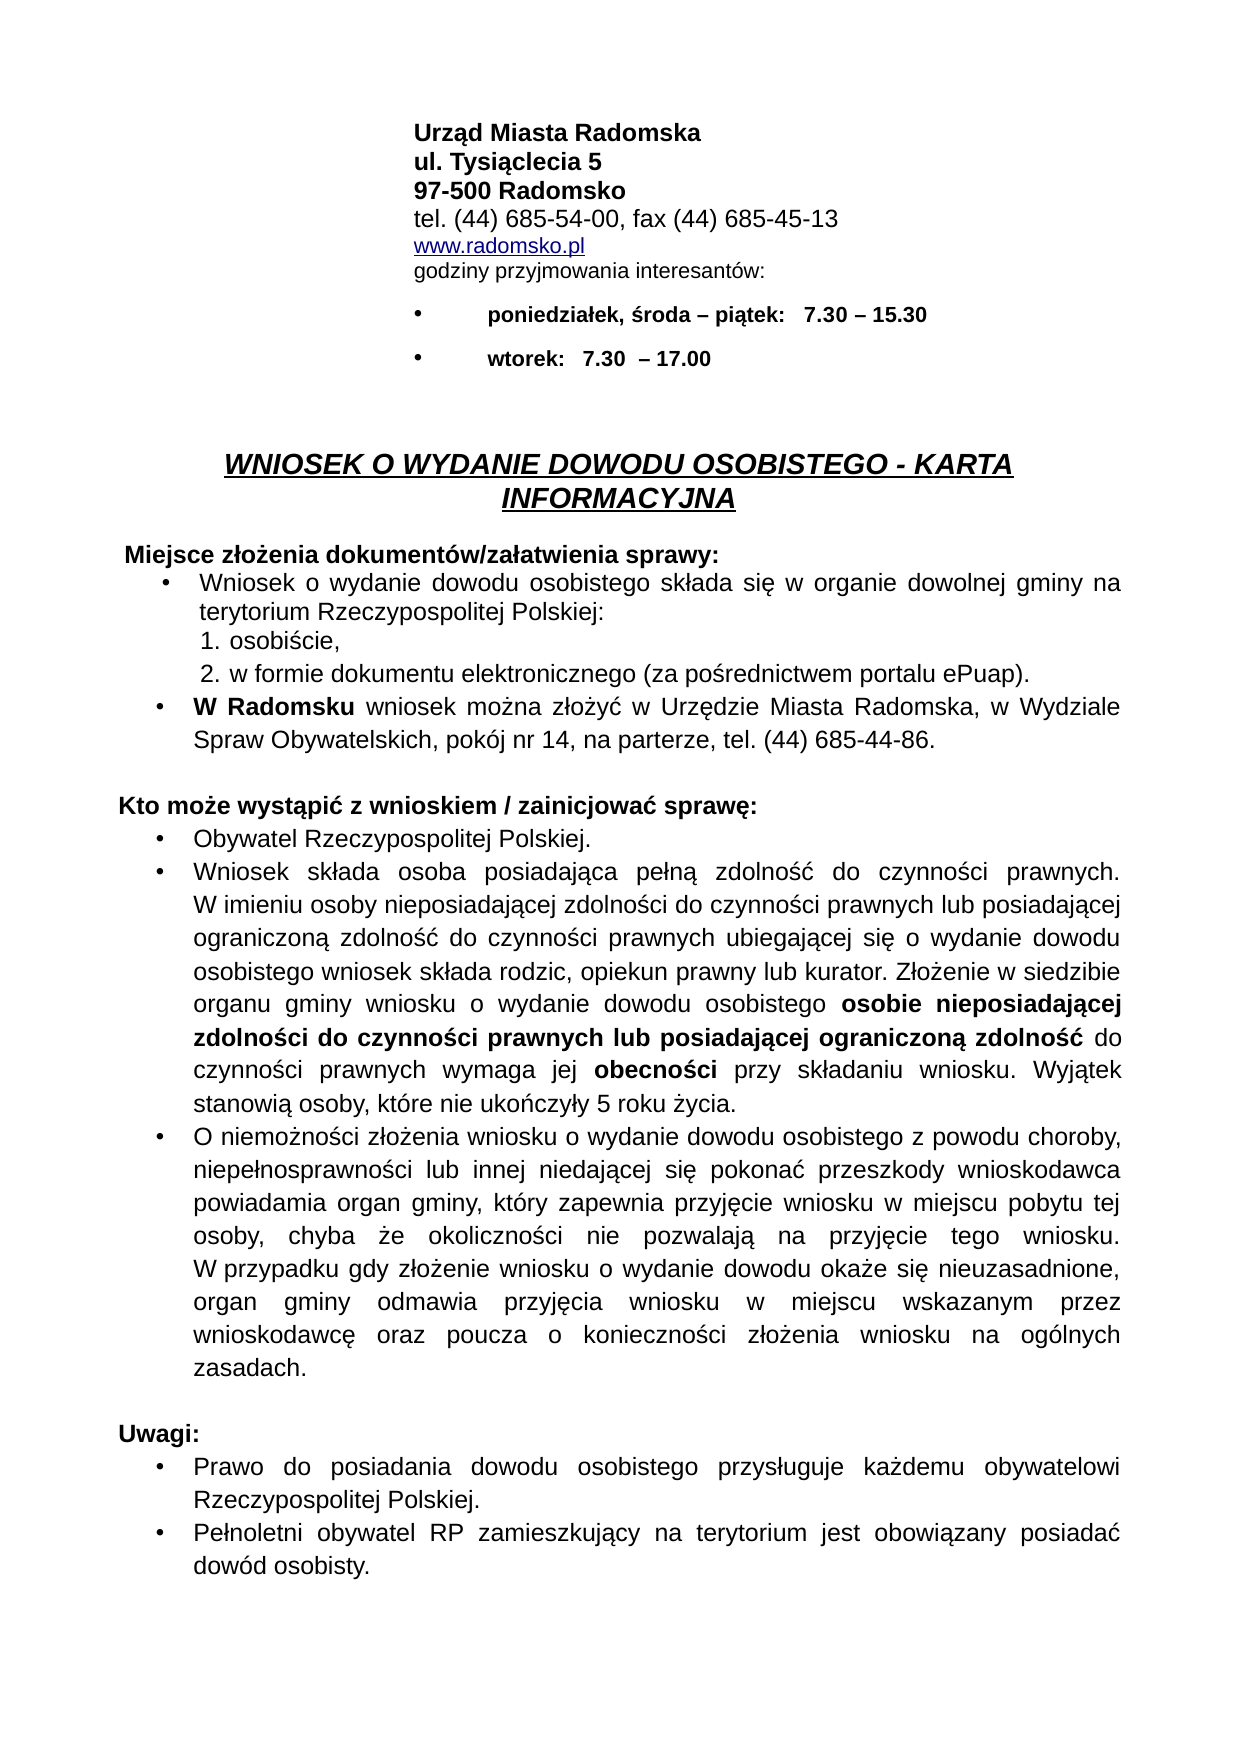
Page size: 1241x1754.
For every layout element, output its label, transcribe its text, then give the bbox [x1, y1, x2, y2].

list Prawo do posiadania dowodu osobistego przysługuje każdemu obywatelowi Rzeczypospolitej Polskiej. [156, 1452, 1122, 1514]
list poniedziałek, środa – piątek: 7.30 – 15.30 [413, 283, 1122, 328]
list osobiście, [200, 626, 1122, 655]
text www.radomsko.pl [413, 233, 1122, 258]
list O niemożności złożenia wniosku o wydanie dowodu osobistego z powodu choroby, niepełnosprawności lub innej niedającej się pokonać przeszkody wnioskodawca powiadamia organ gminy, który zapewnia przyjęcie wniosku w miejscu pobytu tej osoby, chyba że okoliczności nie pozwalają na przyjęcie tego wniosku. W przypadku gdy złożenie wniosku o wydanie dowodu okaże się nieuzasadnione, organ gminy odmawia przyjęcia wniosku w miejscu wskazanym przez wnioskodawcę oraz poucza o konieczności złożenia wniosku na ogólnych zasadach. [156, 1122, 1122, 1382]
text Kto może wystąpić z wnioskiem / zainicjować sprawę: [118, 758, 1122, 820]
list Wniosek o wydanie dowodu osobistego składa się w organie dowolnej gminy na terytorium Rzeczypospolitej Polskiej: [162, 568, 1122, 626]
text ul. Tysiąclecia 5 [413, 147, 1122, 176]
text tel. (44) 685-54-00, fax (44) 685-45-13 [413, 204, 1122, 233]
list W Radomsku wniosek można złożyć w Urzędzie Miasta Radomska, w Wydziale Spraw Obywatelskich, pokój nr 14, na parterze, tel. (44) 685-44-86. [156, 692, 1122, 754]
list w formie dokumentu elektronicznego (za pośrednictwem portalu ePuap). [200, 659, 1122, 688]
text 97-500 Radomsko [413, 176, 1122, 204]
text Urząd Miasta Radomska [413, 118, 1122, 147]
text godziny przyjmowania interesantów: [413, 258, 1122, 283]
text WNIOSEK O WYDANIE DOWODU OSOBISTEGO - KARTA INFORMACYJNA [118, 447, 1122, 514]
text Miejsce złożenia dokumentów/załatwienia sprawy: [124, 539, 1122, 568]
list wtorek: 7.30 – 17.00 [413, 328, 1122, 372]
list Wniosek składa osoba posiadająca pełną zdolność do czynności prawnych. W imieniu osoby nieposiadającej zdolności do czynności prawnych lub posiadającej ograniczoną zdolność do czynności prawnych ubiegającej się o wydanie dowodu osobistego wniosek składa rodzic, opiekun prawny lub kurator. Złożenie w siedzibie organu gminy wniosku o wydanie dowodu osobistego osobie nieposiadającej zdolności do czynności prawnych lub posiadającej ograniczoną zdolność do czynności prawnych wymaga jej obecności przy składaniu wniosku. Wyjątek stanowią osoby, które nie ukończyły 5 roku życia. [156, 857, 1122, 1117]
list Pełnoletni obywatel RP zamieszkujący na terytorium jest obowiązany posiadać dowód osobisty. [156, 1518, 1122, 1580]
list Obywatel Rzeczypospolitej Polskiej. [156, 824, 1122, 853]
text Uwagi: [118, 1419, 1122, 1448]
